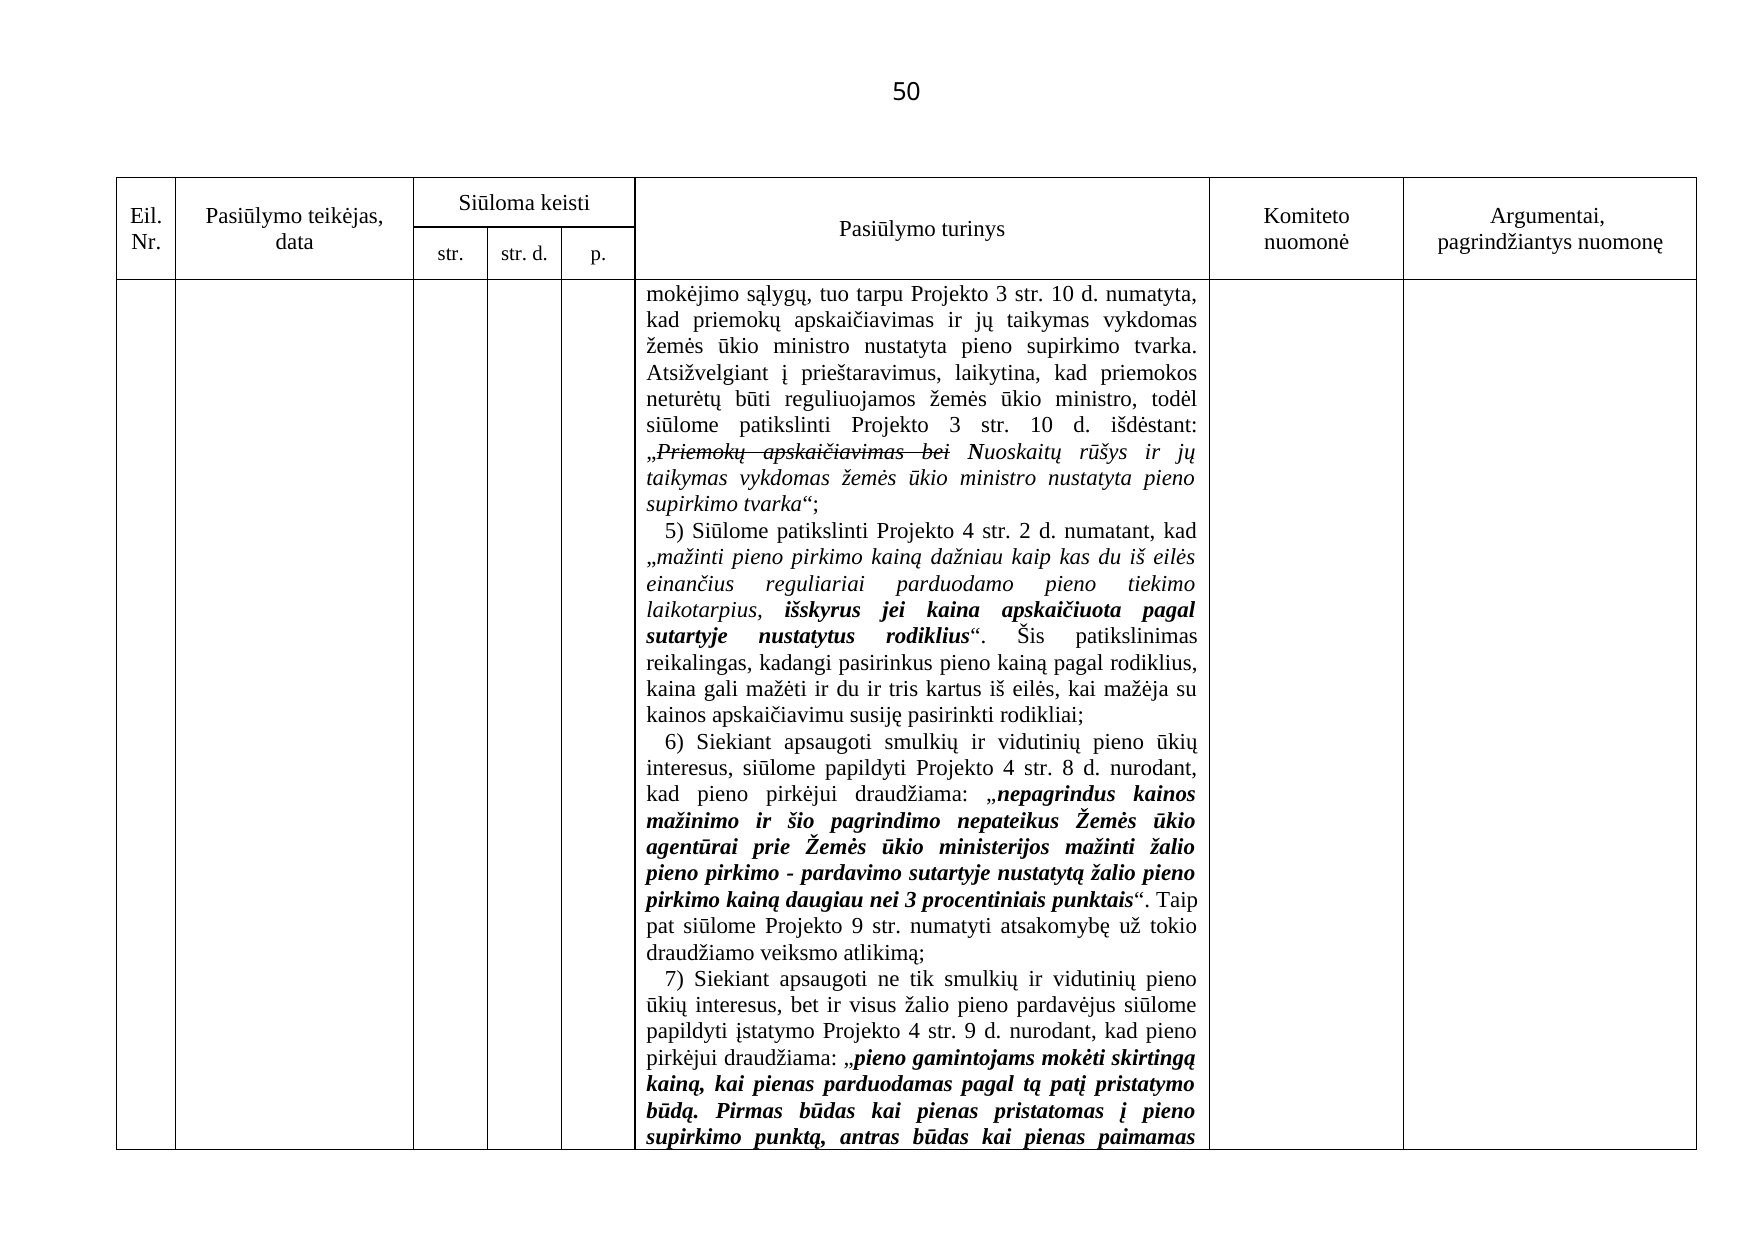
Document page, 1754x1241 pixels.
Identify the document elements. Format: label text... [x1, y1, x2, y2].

table_header Komiteto nuomonė [1210, 178, 1403, 279]
table_header Argumentai, pagrindžiantys nuomonę [1404, 178, 1696, 279]
table_header Pasiūlymo turinys [636, 178, 1209, 279]
table_cell [414, 280, 487, 1149]
table_cell [1404, 280, 1696, 1149]
table_cell [117, 280, 175, 1149]
table_cell mokėjimo sąlygų, tuo tarpu Projekto 3 str. 10 d. numatyta, kad priemokų apskaičiavimas ir jų taikymas vykdomas žemės ūkio ministro nustatyta pieno supirkimo tvarka. Atsižvelgiant į prieštaravimus, laikytina, kad priemokos neturėtų būti reguliuojamos žemės ūkio ministro, todėl siūlome patikslinti Projekto 3 str. 10 d. išdėstant: „Priemokų apskaičiavimas bei Nuoskaitų rūšys ir jų taikymas vykdomas žemės ūkio ministro nustatyta pieno supirkimo tvarka“; 5) Siūlome patikslinti Projekto 4 str. 2 d. numatant, kad „mažinti pieno pirkimo kainą dažniau kaip kas du iš eilės einančius reguliariai parduodamo pieno tiekimo laikotarpius, išskyrus jei kaina apskaičiuota pagal sutartyje nustatytus rodiklius“. Šis patikslinimas reikalingas, kadangi pasirinkus pieno kainą pagal rodiklius, kaina gali mažėti ir du ir tris kartus iš eilės, kai mažėja su kainos apskaičiavimu susiję pasirinkti rodikliai; 6) Siekiant apsaugoti smulkių ir vidutinių pieno ūkių interesus, siūlome papildyti Projekto 4 str. 8 d. nurodant, kad pieno pirkėjui draudžiama: „nepagrindus kainos mažinimo ir šio pagrindimo nepateikus Žemės ūkio agentūrai prie Žemės ūkio ministerijos mažinti žalio pieno pirkimo - pardavimo sutartyje nustatytą žalio pieno pirkimo kainą daugiau nei 3 procentiniais punktais“. Taip pat siūlome Projekto 9 str. numatyti atsakomybę už tokio draudžiamo veiksmo atlikimą; 7) Siekiant apsaugoti ne tik smulkių ir vidutinių pieno ūkių interesus, bet ir visus žalio pieno pardavėjus siūlome papildyti įstatymo Projekto 4 str. 9 d. nurodant, kad pieno pirkėjui draudžiama: „pieno gamintojams mokėti skirtingą kainą, kai pienas parduodamas pagal tą patį pristatymo būdą. Pirmas būdas kai pienas pristatomas į pieno supirkimo punktą, antras būdas kai pienas paimamas [636, 280, 1209, 1149]
table_cell p. [562, 228, 634, 279]
table_header Eil. Nr. [117, 178, 175, 279]
table_cell [562, 280, 634, 1149]
table_header Siūloma keisti [414, 178, 634, 226]
table_cell str. [414, 228, 487, 279]
table_cell [488, 280, 561, 1149]
table_header Pasiūlymo teikėjas, data [176, 178, 413, 279]
table_cell [176, 280, 413, 1149]
table_cell str. d. [488, 228, 561, 279]
table_cell [1210, 280, 1403, 1149]
